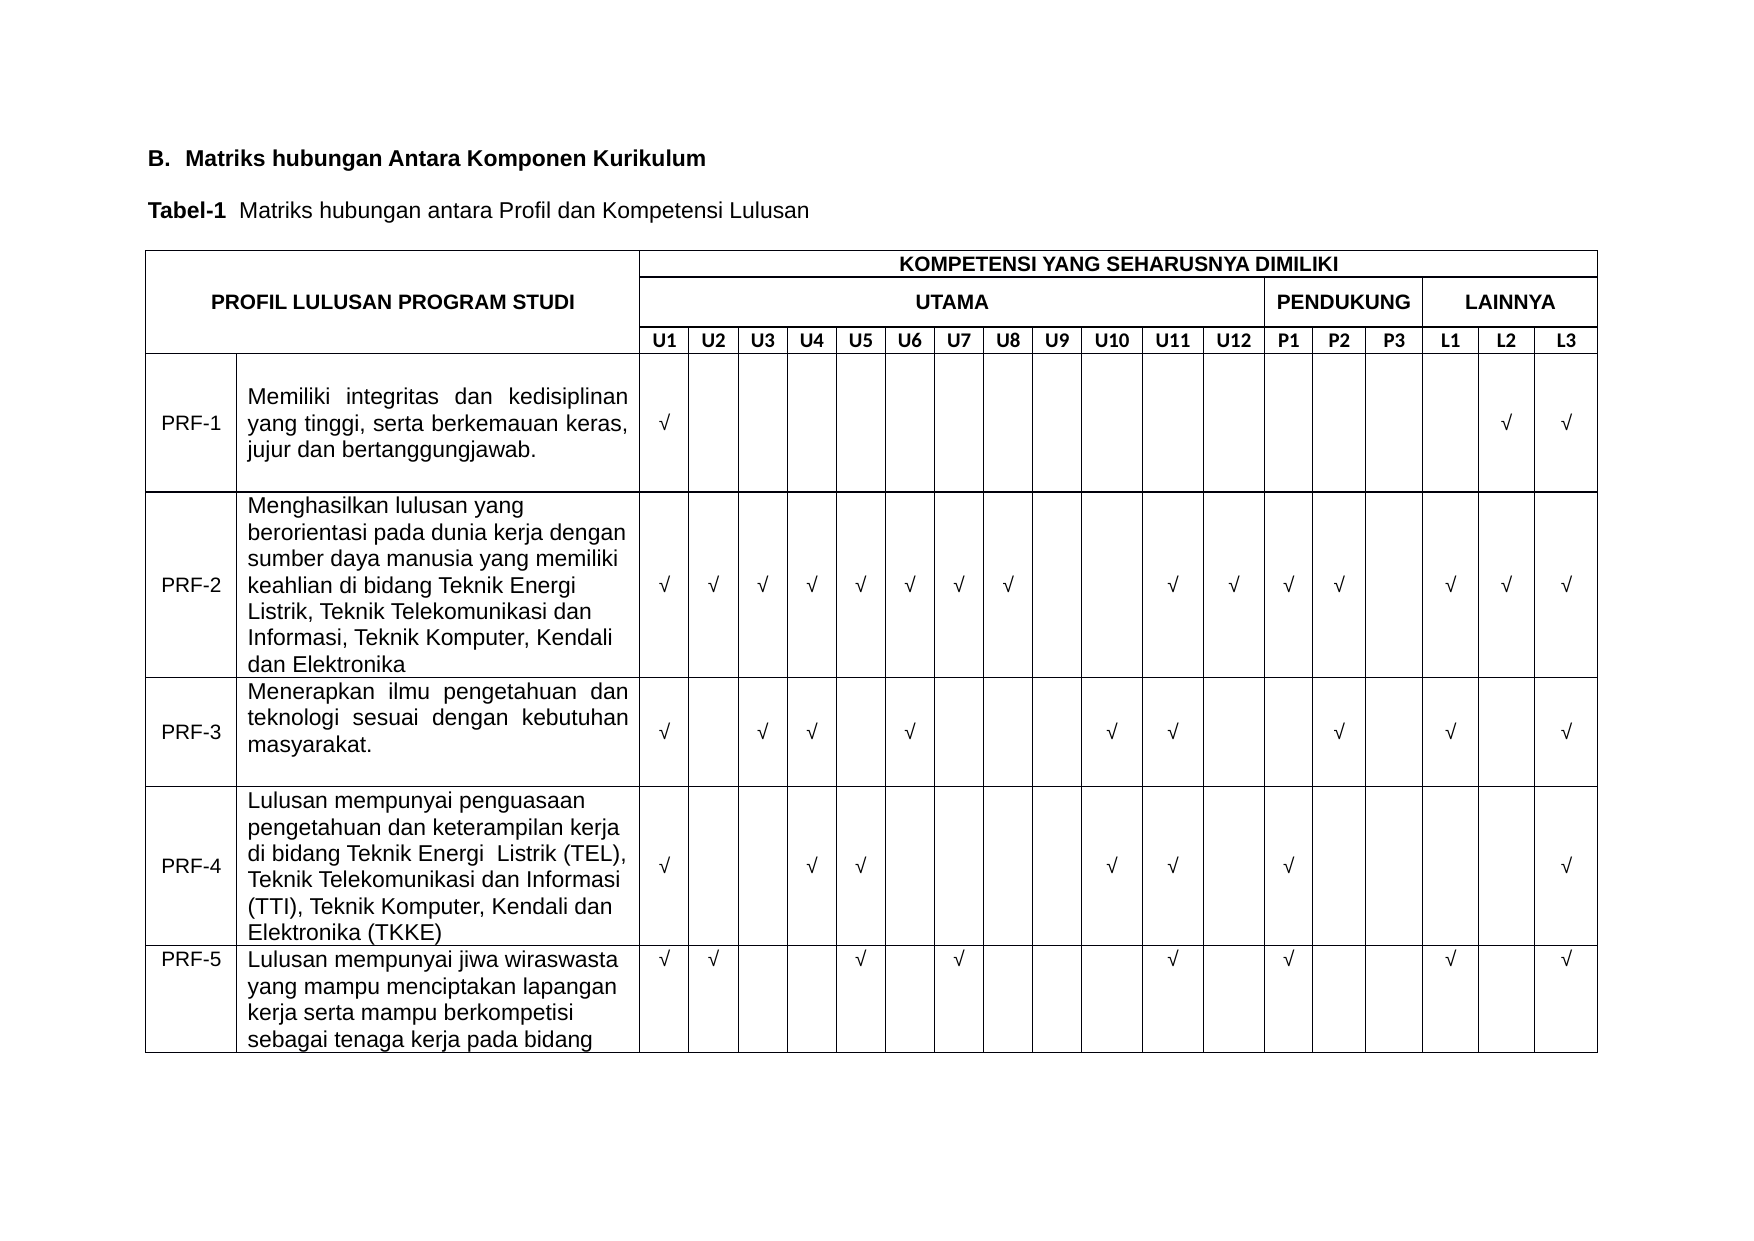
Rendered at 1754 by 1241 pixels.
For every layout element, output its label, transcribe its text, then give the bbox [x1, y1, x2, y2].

table_cell [886, 946, 934, 1052]
table_header PROFIL LULUSAN PROGRAM STUDI [146, 251, 639, 353]
table_cell [1479, 946, 1534, 1052]
table_cell L1 [1423, 328, 1478, 353]
table_cell PRF-3 [146, 678, 236, 786]
table_cell U8 [984, 328, 1032, 353]
table_cell [1033, 354, 1081, 491]
table_cell U7 [935, 328, 983, 353]
table_cell √ [935, 493, 983, 677]
table_cell [1313, 946, 1365, 1052]
list Matriks hubungan Antara Komponen Kurikulum [148, 144, 1606, 171]
table_cell √ [1143, 678, 1203, 786]
table_cell √ [1265, 946, 1312, 1052]
table_cell √ [788, 787, 836, 945]
table_cell √ [1535, 678, 1597, 786]
table_cell √ [640, 678, 688, 786]
table_cell [1033, 787, 1081, 945]
table_cell √ [1479, 354, 1534, 491]
table_cell √ [1423, 678, 1478, 786]
table_cell P2 [1313, 328, 1365, 353]
table_cell U4 [788, 328, 836, 353]
table_cell [788, 354, 836, 491]
table_header KOMPETENSI YANG SEHARUSNYA DIMILIKI [640, 251, 1597, 276]
table_cell [739, 787, 787, 945]
table_cell [1033, 678, 1081, 786]
table_cell √ [1265, 787, 1312, 945]
table_cell √ [640, 946, 688, 1052]
table_cell [1423, 354, 1478, 491]
table_cell U1 [640, 328, 688, 353]
table_cell PRF-2 [146, 493, 236, 677]
table_cell L3 [1535, 328, 1597, 353]
table_cell √ [935, 946, 983, 1052]
table_cell U9 [1033, 328, 1081, 353]
table_cell √ [1143, 493, 1203, 677]
table_cell √ [788, 493, 836, 677]
table_cell [935, 678, 983, 786]
table_cell √ [1204, 493, 1264, 677]
table_cell √ [689, 493, 738, 677]
table_cell √ [837, 493, 885, 677]
table_cell √ [640, 493, 688, 677]
table_cell Memiliki integritas dan kedisiplinan yang tinggi, serta berkemauan keras, jujur dan bertanggungjawab. [237, 354, 639, 491]
table_cell [1204, 787, 1264, 945]
table_cell [935, 354, 983, 491]
table_cell [1204, 946, 1264, 1052]
table_cell √ [1535, 354, 1597, 491]
table_cell [1082, 946, 1142, 1052]
table_cell √ [1313, 493, 1365, 677]
table_cell [1204, 354, 1264, 491]
table_cell [1366, 946, 1422, 1052]
table_cell √ [1265, 493, 1312, 677]
table_cell [689, 678, 738, 786]
table_cell Menerapkan ilmu pengetahuan dan teknologi sesuai dengan kebutuhan masyarakat. [237, 678, 639, 786]
table_cell √ [1535, 946, 1597, 1052]
table_cell U3 [739, 328, 787, 353]
table_cell P3 [1366, 328, 1422, 353]
table_cell √ [1143, 787, 1203, 945]
table_cell √ [689, 946, 738, 1052]
table_cell [739, 354, 787, 491]
table_cell [1366, 354, 1422, 491]
table_cell √ [1535, 493, 1597, 677]
table_cell [984, 787, 1032, 945]
table_cell [984, 946, 1032, 1052]
table_cell [837, 354, 885, 491]
text Tabel-1 Matriks hubungan antara Profil dan Kompetensi Lulusan [148, 197, 1606, 223]
table_cell PRF-1 [146, 354, 236, 491]
table_cell [1366, 493, 1422, 677]
table_cell √ [984, 493, 1032, 677]
table_cell √ [1143, 946, 1203, 1052]
table_cell [1479, 787, 1534, 945]
table_cell [1479, 678, 1534, 786]
table_cell [1265, 354, 1312, 491]
table_cell √ [1082, 678, 1142, 786]
table_cell [1204, 678, 1264, 786]
table_cell [984, 678, 1032, 786]
table_cell PRF-4 [146, 787, 236, 945]
table_cell √ [640, 787, 688, 945]
table_cell [984, 354, 1032, 491]
table_cell PENDUKUNG [1265, 278, 1422, 326]
table_cell [1082, 354, 1142, 491]
table_cell √ [640, 354, 688, 491]
table_cell [886, 787, 934, 945]
table_cell U10 [1082, 328, 1142, 353]
table_cell [739, 946, 787, 1052]
table_cell √ [1423, 493, 1478, 677]
table_cell [689, 787, 738, 945]
table_cell [1313, 787, 1365, 945]
table_cell Lulusan mempunyai jiwa wiraswasta yang mampu menciptakan lapangan kerja serta mampu berkompetisi sebagai tenaga kerja pada bidang [237, 946, 639, 1052]
table_cell U12 [1204, 328, 1264, 353]
table_cell √ [1423, 946, 1478, 1052]
table_cell Lulusan mempunyai penguasaan pengetahuan dan keterampilan kerja di bidang Teknik Energi Listrik (TEL), Teknik Telekomunikasi dan Informasi (TTI), Teknik Komputer, Kendali dan Elektronika (TKKE) [237, 787, 639, 945]
table_cell Menghasilkan lulusan yang berorientasi pada dunia kerja dengan sumber daya manusia yang memiliki keahlian di bidang Teknik Energi Listrik, Teknik Telekomunikasi dan Informasi, Teknik Komputer, Kendali dan Elektronika [237, 493, 639, 677]
table_cell √ [1535, 787, 1597, 945]
table_cell L2 [1479, 328, 1534, 353]
table_cell √ [886, 493, 934, 677]
table_cell √ [1479, 493, 1534, 677]
table_cell [1033, 493, 1081, 677]
table_cell [935, 787, 983, 945]
table_cell [1366, 678, 1422, 786]
table_cell [837, 678, 885, 786]
table_cell √ [739, 493, 787, 677]
table_cell U11 [1143, 328, 1203, 353]
table_cell [1082, 493, 1142, 677]
table_cell [1423, 787, 1478, 945]
table_cell √ [739, 678, 787, 786]
table_cell P1 [1265, 328, 1312, 353]
table_cell [788, 946, 836, 1052]
table_cell √ [1082, 787, 1142, 945]
table_cell [886, 354, 934, 491]
table_cell U5 [837, 328, 885, 353]
table_cell √ [1313, 678, 1365, 786]
table_cell √ [837, 946, 885, 1052]
table_cell [1313, 354, 1365, 491]
table_cell LAINNYA [1423, 278, 1597, 326]
table_cell √ [788, 678, 836, 786]
table_cell [1366, 787, 1422, 945]
table_cell [689, 354, 738, 491]
table_cell UTAMA [640, 278, 1264, 326]
table_cell [1265, 678, 1312, 786]
table_cell √ [886, 678, 934, 786]
table_cell [1143, 354, 1203, 491]
table_cell √ [837, 787, 885, 945]
table_cell [1033, 946, 1081, 1052]
table_cell U2 [689, 328, 738, 353]
table_cell PRF-5 [146, 946, 236, 1052]
table_cell U6 [886, 328, 934, 353]
